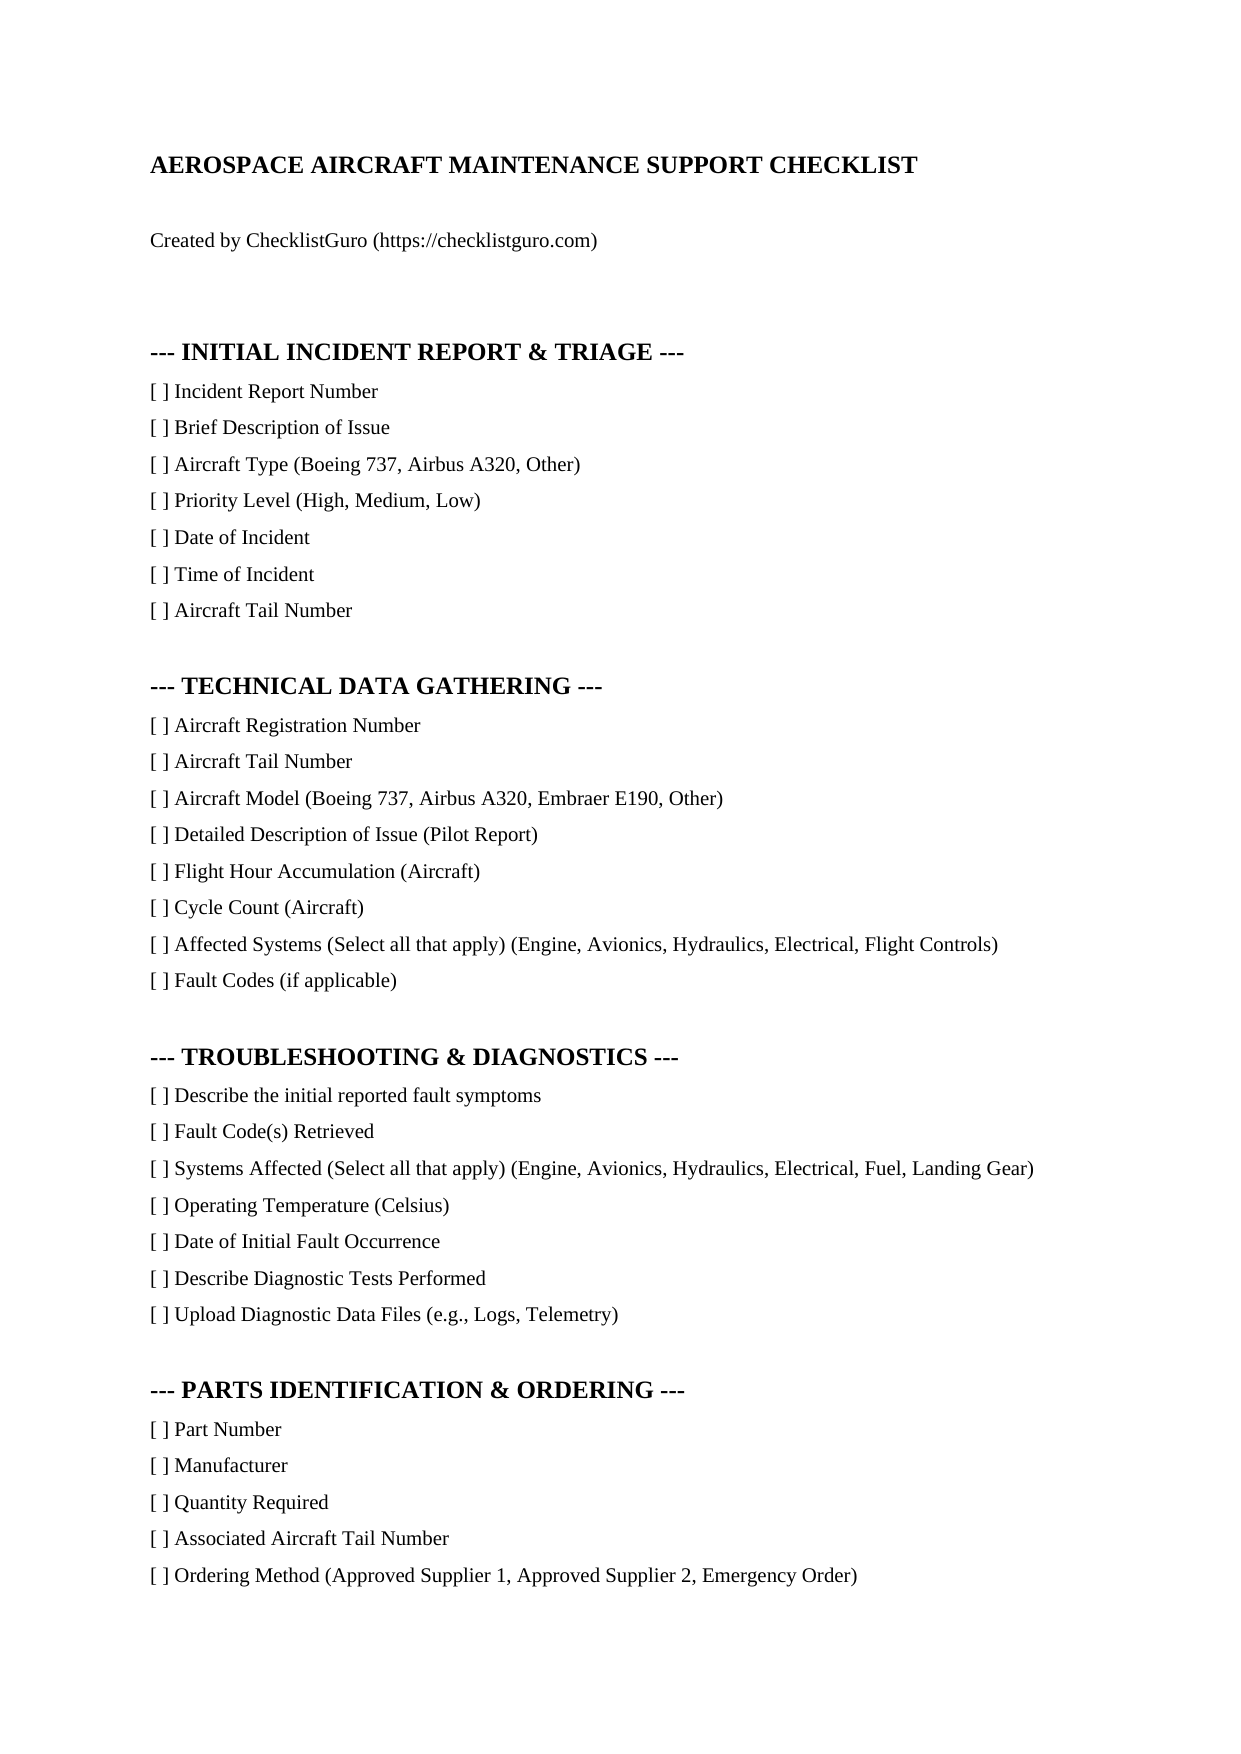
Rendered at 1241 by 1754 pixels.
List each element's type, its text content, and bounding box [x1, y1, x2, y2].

text [ ] Operating Temperature (Celsius) [150, 1192, 1090, 1217]
text [ ] Brief Description of Issue [150, 415, 1090, 439]
text [ ] Aircraft Registration Number [150, 712, 1090, 737]
text [ ] Manufacturer [150, 1453, 1090, 1477]
text Created by ChecklistGuro (https://checklistguro.com) [150, 228, 1090, 252]
text --- INITIAL INCIDENT REPORT & TRIAGE --- [150, 337, 1090, 366]
text [ ] Fault Codes (if applicable) [150, 968, 1090, 992]
text [ ] Priority Level (High, Medium, Low) [150, 488, 1090, 512]
text [ ] Cycle Count (Aircraft) [150, 895, 1090, 919]
text [ ] Systems Affected (Select all that apply) (Engine, Avionics, Hydraulics, Electrical, Fuel, Landing Gear) [150, 1156, 1090, 1180]
text [ ] Date of Incident [150, 525, 1090, 549]
text [ ] Flight Hour Accumulation (Aircraft) [150, 859, 1090, 883]
text [ ] Time of Incident [150, 562, 1090, 586]
text --- PARTS IDENTIFICATION & ORDERING --- [150, 1375, 1090, 1404]
text [ ] Associated Aircraft Tail Number [150, 1526, 1090, 1550]
text [ ] Aircraft Tail Number [150, 749, 1090, 773]
text [ ] Fault Code(s) Retrieved [150, 1119, 1090, 1143]
text [ ] Quantity Required [150, 1490, 1090, 1514]
text [ ] Affected Systems (Select all that apply) (Engine, Avionics, Hydraulics, Electrical, Flight Controls) [150, 932, 1090, 956]
text [ ] Date of Initial Fault Occurrence [150, 1229, 1090, 1253]
text [ ] Describe the initial reported fault symptoms [150, 1083, 1090, 1107]
text [ ] Part Number [150, 1417, 1090, 1441]
text --- TECHNICAL DATA GATHERING --- [150, 671, 1090, 700]
text [ ] Incident Report Number [150, 379, 1090, 403]
text [ ] Upload Diagnostic Data Files (e.g., Logs, Telemetry) [150, 1302, 1090, 1326]
text [ ] Aircraft Tail Number [150, 598, 1090, 622]
text AEROSPACE AIRCRAFT MAINTENANCE SUPPORT CHECKLIST [150, 150, 1090, 179]
text [ ] Ordering Method (Approved Supplier 1, Approved Supplier 2, Emergency Order) [150, 1563, 1090, 1587]
text [ ] Describe Diagnostic Tests Performed [150, 1266, 1090, 1290]
text --- TROUBLESHOOTING & DIAGNOSTICS --- [150, 1042, 1090, 1070]
text [ ] Detailed Description of Issue (Pilot Report) [150, 822, 1090, 846]
text [ ] Aircraft Model (Boeing 737, Airbus A320, Embraer E190, Other) [150, 786, 1090, 810]
text [ ] Aircraft Type (Boeing 737, Airbus A320, Other) [150, 452, 1090, 476]
